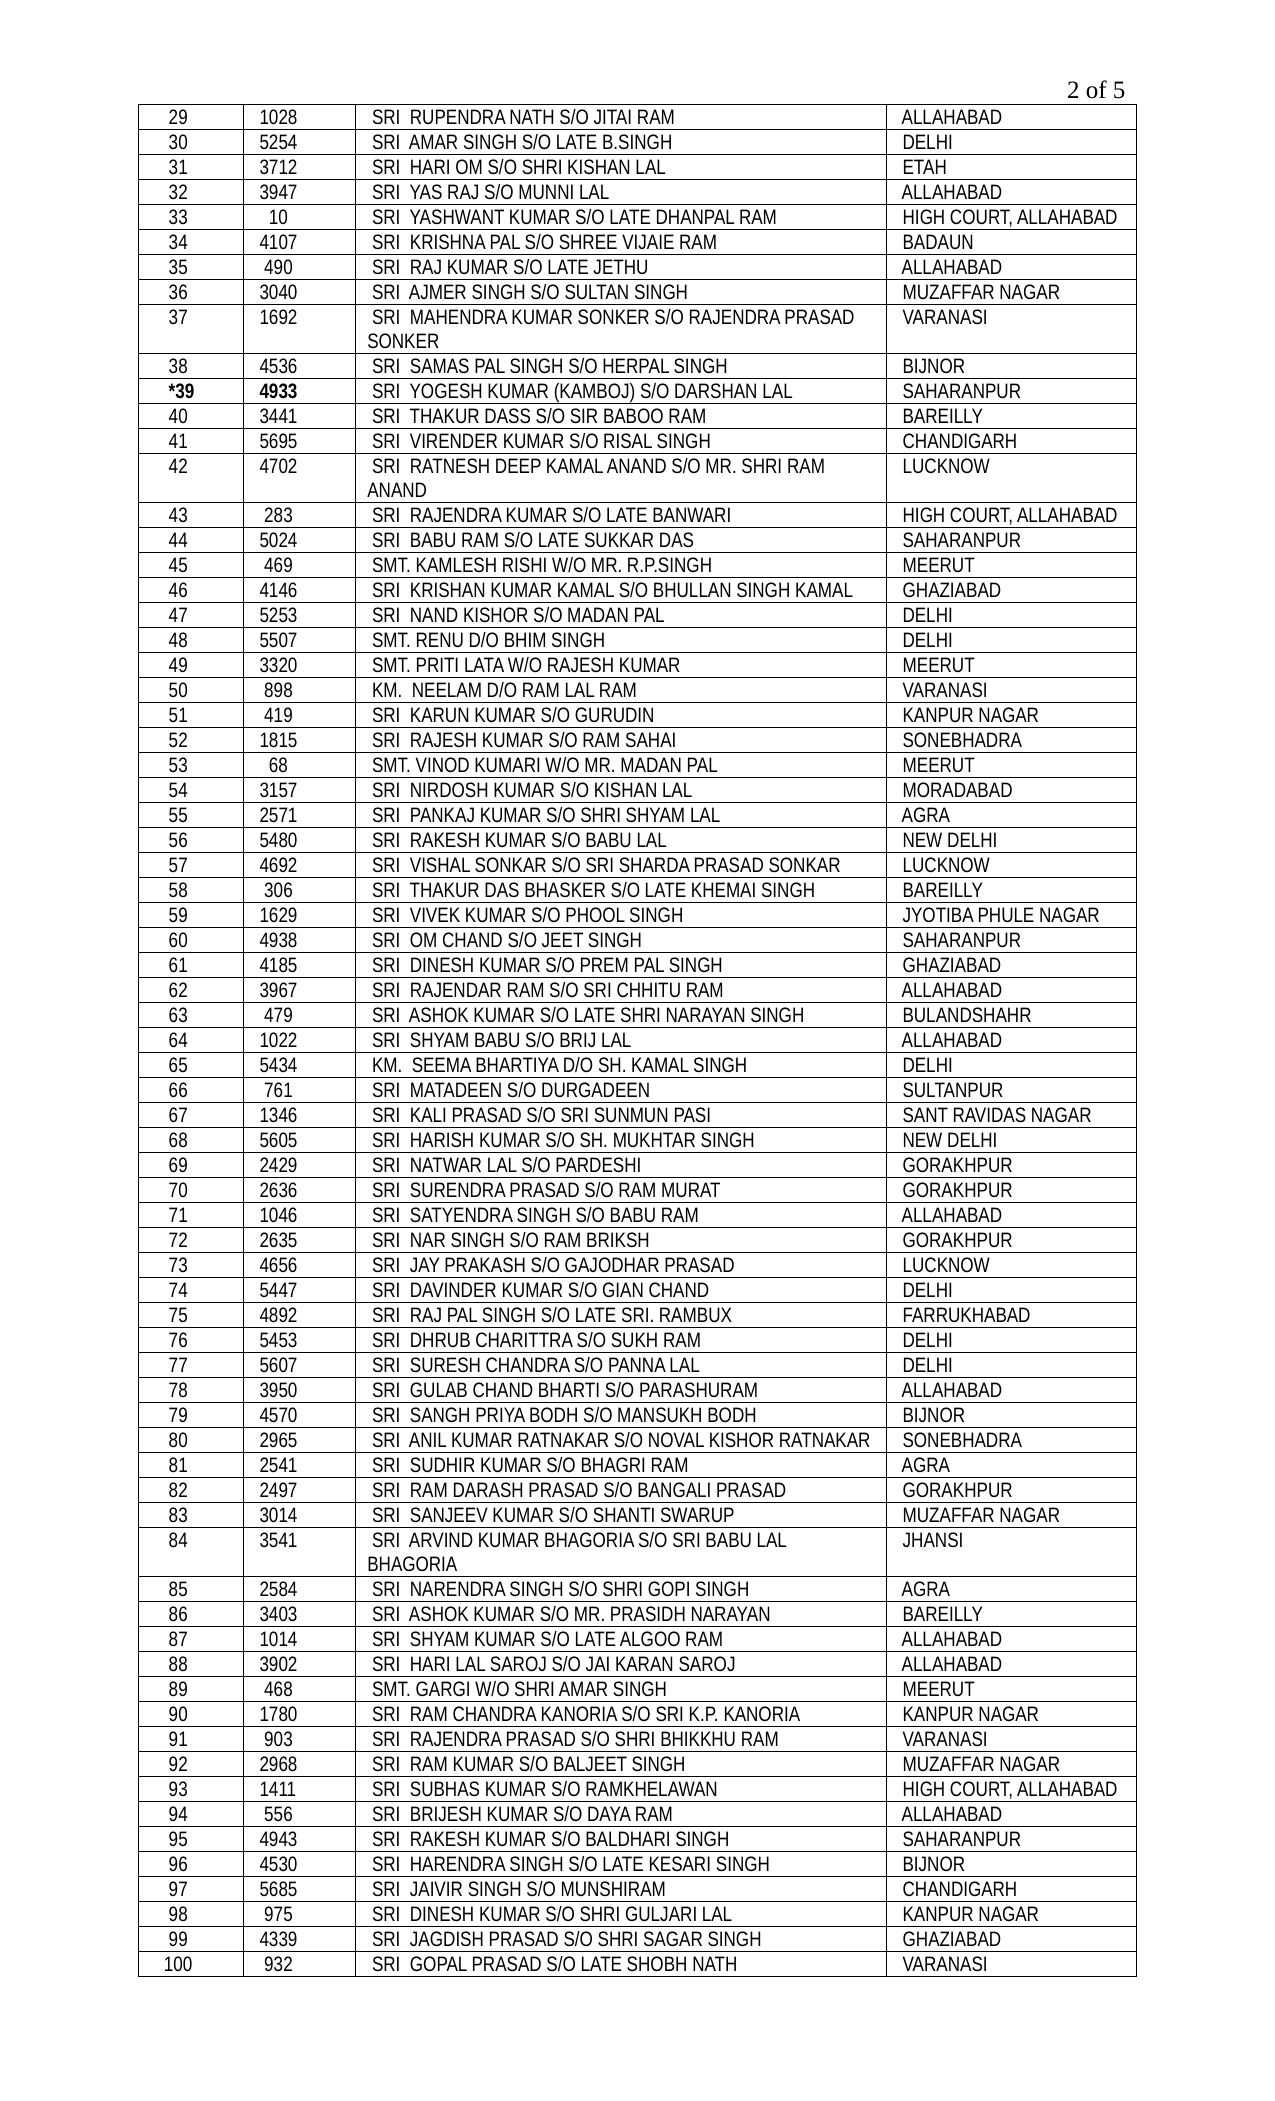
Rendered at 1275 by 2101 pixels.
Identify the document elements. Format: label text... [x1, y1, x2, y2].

table_cell 44 [139, 528, 243, 552]
table_cell BADAUN [887, 230, 1136, 254]
table_cell 50 [139, 678, 243, 702]
table_cell 89 [139, 1677, 243, 1701]
table_cell 49 [139, 653, 243, 677]
table_cell SRI SAMAS PAL SINGH S/O HERPAL SINGH [356, 354, 886, 378]
table_cell 78 [139, 1378, 243, 1402]
table_cell 30 [139, 130, 243, 154]
table_cell 36 [139, 280, 243, 304]
table_cell 306 [244, 878, 355, 902]
table_cell 5607 [244, 1353, 355, 1377]
table_cell SRI SHYAM KUMAR S/O LATE ALGOO RAM [356, 1627, 886, 1651]
table_cell SRI DINESH KUMAR S/O PREM PAL SINGH [356, 953, 886, 977]
table_cell 47 [139, 603, 243, 627]
table_cell BIJNOR [887, 1403, 1136, 1427]
table_cell MEERUT [887, 653, 1136, 677]
table_cell ALLAHABAD [887, 180, 1136, 204]
table_cell 3320 [244, 653, 355, 677]
table_cell GORAKHPUR [887, 1178, 1136, 1202]
table_cell 932 [244, 1952, 355, 1976]
table_cell SRI KALI PRASAD S/O SRI SUNMUN PASI [356, 1103, 886, 1127]
table_cell 42 [139, 454, 243, 502]
table_cell 975 [244, 1902, 355, 1926]
table_cell 53 [139, 753, 243, 777]
table_cell 5434 [244, 1053, 355, 1077]
table_cell 2636 [244, 1178, 355, 1202]
table_cell 96 [139, 1852, 243, 1876]
table_cell GORAKHPUR [887, 1478, 1136, 1502]
table_cell 43 [139, 503, 243, 527]
table_cell 60 [139, 928, 243, 952]
table_cell 3014 [244, 1503, 355, 1527]
table_cell SRI YAS RAJ S/O MUNNI LAL [356, 180, 886, 204]
table_cell SRI RAM DARASH PRASAD S/O BANGALI PRASAD [356, 1478, 886, 1502]
table_cell 82 [139, 1478, 243, 1502]
table_cell VARANASI [887, 1727, 1136, 1751]
table_cell SRI BABU RAM S/O LATE SUKKAR DAS [356, 528, 886, 552]
table_cell 556 [244, 1802, 355, 1826]
table_cell 2541 [244, 1453, 355, 1477]
table_cell FARRUKHABAD [887, 1303, 1136, 1327]
table_cell SRI RAJ KUMAR S/O LATE JETHU [356, 255, 886, 279]
table_cell 898 [244, 678, 355, 702]
table_cell MEERUT [887, 553, 1136, 577]
table_cell 3403 [244, 1602, 355, 1626]
table_cell 1629 [244, 903, 355, 927]
table_cell 3950 [244, 1378, 355, 1402]
table_cell SAHARANPUR [887, 379, 1136, 403]
table_cell 32 [139, 180, 243, 204]
table_cell SAHARANPUR [887, 1827, 1136, 1851]
table_cell 4692 [244, 853, 355, 877]
table_cell 87 [139, 1627, 243, 1651]
table_cell 97 [139, 1877, 243, 1901]
table_cell 3902 [244, 1652, 355, 1676]
table_cell 88 [139, 1652, 243, 1676]
table_cell 100 [139, 1952, 243, 1976]
table_cell DELHI [887, 1278, 1136, 1302]
table_cell 1014 [244, 1627, 355, 1651]
table_cell AGRA [887, 1453, 1136, 1477]
table_cell 3712 [244, 155, 355, 179]
table_cell SRI SANJEEV KUMAR S/O SHANTI SWARUP [356, 1503, 886, 1527]
table_cell 4530 [244, 1852, 355, 1876]
table_cell SRI VIVEK KUMAR S/O PHOOL SINGH [356, 903, 886, 927]
table_cell 79 [139, 1403, 243, 1427]
table_cell 76 [139, 1328, 243, 1352]
table_cell 2584 [244, 1577, 355, 1601]
table_cell ALLAHABAD [887, 1203, 1136, 1227]
table_cell SRI THAKUR DAS BHASKER S/O LATE KHEMAI SINGH [356, 878, 886, 902]
table_cell SRI HARENDRA SINGH S/O LATE KESARI SINGH [356, 1852, 886, 1876]
table_cell 479 [244, 1003, 355, 1027]
table_cell ALLAHABAD [887, 1028, 1136, 1052]
table_cell SRI RAJENDRA PRASAD S/O SHRI BHIKKHU RAM [356, 1727, 886, 1751]
table_cell 903 [244, 1727, 355, 1751]
table_cell 56 [139, 828, 243, 852]
table_cell SRI SURESH CHANDRA S/O PANNA LAL [356, 1353, 886, 1377]
table_cell SRI NATWAR LAL S/O PARDESHI [356, 1153, 886, 1177]
table_cell SMT. PRITI LATA W/O RAJESH KUMAR [356, 653, 886, 677]
table_cell SRI NIRDOSH KUMAR S/O KISHAN LAL [356, 778, 886, 802]
table_cell KM. NEELAM D/O RAM LAL RAM [356, 678, 886, 702]
table_cell SRI RAM CHANDRA KANORIA S/O SRI K.P. KANORIA [356, 1702, 886, 1726]
table_cell 48 [139, 628, 243, 652]
table_cell KANPUR NAGAR [887, 1902, 1136, 1926]
table_cell DELHI [887, 1353, 1136, 1377]
table_cell 4570 [244, 1403, 355, 1427]
table_cell SRI RAKESH KUMAR S/O BALDHARI SINGH [356, 1827, 886, 1851]
table_cell DELHI [887, 1053, 1136, 1077]
table_cell SRI NAR SINGH S/O RAM BRIKSH [356, 1228, 886, 1252]
table_cell SRI DHRUB CHARITTRA S/O SUKH RAM [356, 1328, 886, 1352]
table_cell ETAH [887, 155, 1136, 179]
table_cell SRI DINESH KUMAR S/O SHRI GULJARI LAL [356, 1902, 886, 1926]
table_cell 1346 [244, 1103, 355, 1127]
table_cell KANPUR NAGAR [887, 1702, 1136, 1726]
table_cell SRI RATNESH DEEP KAMAL ANAND S/O MR. SHRI RAM ANAND [356, 454, 886, 502]
table_cell 70 [139, 1178, 243, 1202]
table_cell 2965 [244, 1428, 355, 1452]
table_cell SRI RAJESH KUMAR S/O RAM SAHAI [356, 728, 886, 752]
table_cell 2968 [244, 1752, 355, 1776]
table_cell LUCKNOW [887, 853, 1136, 877]
table_cell BIJNOR [887, 354, 1136, 378]
table_cell 1028 [244, 105, 355, 129]
table_cell 66 [139, 1078, 243, 1102]
table_cell 3040 [244, 280, 355, 304]
table_cell 5447 [244, 1278, 355, 1302]
table_cell 67 [139, 1103, 243, 1127]
table_cell SRI YASHWANT KUMAR S/O LATE DHANPAL RAM [356, 205, 886, 229]
table_cell 71 [139, 1203, 243, 1227]
table_cell SONEBHADRA [887, 728, 1136, 752]
table_cell 75 [139, 1303, 243, 1327]
table_cell 54 [139, 778, 243, 802]
table_cell 4656 [244, 1253, 355, 1277]
table_cell SANT RAVIDAS NAGAR [887, 1103, 1136, 1127]
table_cell 490 [244, 255, 355, 279]
table_cell SRI GOPAL PRASAD S/O LATE SHOBH NATH [356, 1952, 886, 1976]
table_cell 4536 [244, 354, 355, 378]
table_cell ALLAHABAD [887, 1652, 1136, 1676]
table_cell SRI JAGDISH PRASAD S/O SHRI SAGAR SINGH [356, 1927, 886, 1951]
table_cell 38 [139, 354, 243, 378]
table_cell SRI AMAR SINGH S/O LATE B.SINGH [356, 130, 886, 154]
table_cell AGRA [887, 1577, 1136, 1601]
table_cell CHANDIGARH [887, 1877, 1136, 1901]
table_cell 2635 [244, 1228, 355, 1252]
table_cell 62 [139, 978, 243, 1002]
table_cell 5024 [244, 528, 355, 552]
table_cell 2497 [244, 1478, 355, 1502]
table_cell 1692 [244, 305, 355, 353]
table_cell 85 [139, 1577, 243, 1601]
table_cell ALLAHABAD [887, 1627, 1136, 1651]
table_cell MUZAFFAR NAGAR [887, 1503, 1136, 1527]
table_cell ALLAHABAD [887, 105, 1136, 129]
table_cell 1780 [244, 1702, 355, 1726]
table_cell ALLAHABAD [887, 1802, 1136, 1826]
table_cell 2429 [244, 1153, 355, 1177]
table_cell 94 [139, 1802, 243, 1826]
table_cell SRI SUBHAS KUMAR S/O RAMKHELAWAN [356, 1777, 886, 1801]
table_cell SRI SURENDRA PRASAD S/O RAM MURAT [356, 1178, 886, 1202]
table_cell 46 [139, 578, 243, 602]
table_cell 40 [139, 404, 243, 428]
table_cell 45 [139, 553, 243, 577]
table_cell SRI OM CHAND S/O JEET SINGH [356, 928, 886, 952]
table_cell 5695 [244, 429, 355, 453]
table_cell GORAKHPUR [887, 1228, 1136, 1252]
table_cell 64 [139, 1028, 243, 1052]
table_cell 3441 [244, 404, 355, 428]
table_cell 55 [139, 803, 243, 827]
table_cell 90 [139, 1702, 243, 1726]
table_cell 72 [139, 1228, 243, 1252]
table_cell 57 [139, 853, 243, 877]
table_cell SRI HARI LAL SAROJ S/O JAI KARAN SAROJ [356, 1652, 886, 1676]
table_cell 4185 [244, 953, 355, 977]
table_cell GHAZIABAD [887, 578, 1136, 602]
table_cell BAREILLY [887, 404, 1136, 428]
table_cell 93 [139, 1777, 243, 1801]
table_cell MEERUT [887, 1677, 1136, 1701]
table_cell SRI KARUN KUMAR S/O GURUDIN [356, 703, 886, 727]
table_cell SONEBHADRA [887, 1428, 1136, 1452]
table_cell 58 [139, 878, 243, 902]
table_cell SRI KRISHAN KUMAR KAMAL S/O BHULLAN SINGH KAMAL [356, 578, 886, 602]
table_cell SRI SHYAM BABU S/O BRIJ LAL [356, 1028, 886, 1052]
table_cell BIJNOR [887, 1852, 1136, 1876]
table_cell SRI AJMER SINGH S/O SULTAN SINGH [356, 280, 886, 304]
table_cell 4339 [244, 1927, 355, 1951]
table_cell 10 [244, 205, 355, 229]
table_cell DELHI [887, 130, 1136, 154]
table_cell 5254 [244, 130, 355, 154]
table_cell 4107 [244, 230, 355, 254]
table_cell 1046 [244, 1203, 355, 1227]
table_cell NEW DELHI [887, 828, 1136, 852]
table_cell JHANSI [887, 1528, 1136, 1576]
table_cell SRI MAHENDRA KUMAR SONKER S/O RAJENDRA PRASAD SONKER [356, 305, 886, 353]
table_cell VARANASI [887, 678, 1136, 702]
table_cell SRI YOGESH KUMAR (KAMBOJ) S/O DARSHAN LAL [356, 379, 886, 403]
table_cell SRI MATADEEN S/O DURGADEEN [356, 1078, 886, 1102]
table_cell 81 [139, 1453, 243, 1477]
table_cell SRI RAJENDAR RAM S/O SRI CHHITU RAM [356, 978, 886, 1002]
table_cell DELHI [887, 628, 1136, 652]
table_cell 41 [139, 429, 243, 453]
table_cell *39 [139, 379, 243, 403]
table_cell 1022 [244, 1028, 355, 1052]
table_cell SRI DAVINDER KUMAR S/O GIAN CHAND [356, 1278, 886, 1302]
table_cell SMT. GARGI W/O SHRI AMAR SINGH [356, 1677, 886, 1701]
table_cell 29 [139, 105, 243, 129]
table_cell BAREILLY [887, 878, 1136, 902]
table_cell 99 [139, 1927, 243, 1951]
table_cell 83 [139, 1503, 243, 1527]
table_cell 4702 [244, 454, 355, 502]
table_cell ALLAHABAD [887, 1378, 1136, 1402]
table_cell 69 [139, 1153, 243, 1177]
table_cell SRI BRIJESH KUMAR S/O DAYA RAM [356, 1802, 886, 1826]
table_cell 5453 [244, 1328, 355, 1352]
table_cell LUCKNOW [887, 1253, 1136, 1277]
table_cell SRI ARVIND KUMAR BHAGORIA S/O SRI BABU LAL BHAGORIA [356, 1528, 886, 1576]
table_cell 80 [139, 1428, 243, 1452]
table_cell SRI JAY PRAKASH S/O GAJODHAR PRASAD [356, 1253, 886, 1277]
table_cell SRI ASHOK KUMAR S/O LATE SHRI NARAYAN SINGH [356, 1003, 886, 1027]
table_cell NEW DELHI [887, 1128, 1136, 1152]
table_cell 68 [139, 1128, 243, 1152]
table_cell VARANASI [887, 1952, 1136, 1976]
table_cell SRI PANKAJ KUMAR S/O SHRI SHYAM LAL [356, 803, 886, 827]
table_cell SRI NAND KISHOR S/O MADAN PAL [356, 603, 886, 627]
table_cell 74 [139, 1278, 243, 1302]
table_cell 2571 [244, 803, 355, 827]
table_cell 5605 [244, 1128, 355, 1152]
table_cell 4938 [244, 928, 355, 952]
table_cell MUZAFFAR NAGAR [887, 1752, 1136, 1776]
table_cell SRI SUDHIR KUMAR S/O BHAGRI RAM [356, 1453, 886, 1477]
table_cell 84 [139, 1528, 243, 1576]
table_cell 98 [139, 1902, 243, 1926]
table_cell DELHI [887, 1328, 1136, 1352]
table_cell BAREILLY [887, 1602, 1136, 1626]
table_cell 5507 [244, 628, 355, 652]
table_cell 3541 [244, 1528, 355, 1576]
table_cell LUCKNOW [887, 454, 1136, 502]
table_cell 61 [139, 953, 243, 977]
table_cell SRI GULAB CHAND BHARTI S/O PARASHURAM [356, 1378, 886, 1402]
table_cell 86 [139, 1602, 243, 1626]
table_cell 469 [244, 553, 355, 577]
table_cell 3947 [244, 180, 355, 204]
table_cell CHANDIGARH [887, 429, 1136, 453]
table_cell 5480 [244, 828, 355, 852]
table_cell 73 [139, 1253, 243, 1277]
table_cell GORAKHPUR [887, 1153, 1136, 1177]
table_cell 4892 [244, 1303, 355, 1327]
table_cell SRI KRISHNA PAL S/O SHREE VIJAIE RAM [356, 230, 886, 254]
table_cell MUZAFFAR NAGAR [887, 280, 1136, 304]
table_cell 68 [244, 753, 355, 777]
table_cell 34 [139, 230, 243, 254]
table_cell 4933 [244, 379, 355, 403]
table_cell AGRA [887, 803, 1136, 827]
table_cell SRI JAIVIR SINGH S/O MUNSHIRAM [356, 1877, 886, 1901]
table_cell 95 [139, 1827, 243, 1851]
table_cell 1411 [244, 1777, 355, 1801]
table_cell DELHI [887, 603, 1136, 627]
table_cell SAHARANPUR [887, 928, 1136, 952]
table_cell 468 [244, 1677, 355, 1701]
table_cell SRI RAJENDRA KUMAR S/O LATE BANWARI [356, 503, 886, 527]
table_cell SRI NARENDRA SINGH S/O SHRI GOPI SINGH [356, 1577, 886, 1601]
table_cell SAHARANPUR [887, 528, 1136, 552]
table_cell SRI ASHOK KUMAR S/O MR. PRASIDH NARAYAN [356, 1602, 886, 1626]
table_cell 52 [139, 728, 243, 752]
table_cell 51 [139, 703, 243, 727]
table_cell SMT. RENU D/O BHIM SINGH [356, 628, 886, 652]
table_cell 419 [244, 703, 355, 727]
table_cell KANPUR NAGAR [887, 703, 1136, 727]
table_cell SRI HARISH KUMAR S/O SH. MUKHTAR SINGH [356, 1128, 886, 1152]
table_cell BULANDSHAHR [887, 1003, 1136, 1027]
table_cell ALLAHABAD [887, 978, 1136, 1002]
table_cell SRI RAKESH KUMAR S/O BABU LAL [356, 828, 886, 852]
table_cell 63 [139, 1003, 243, 1027]
table_cell SRI SANGH PRIYA BODH S/O MANSUKH BODH [356, 1403, 886, 1427]
table_cell 283 [244, 503, 355, 527]
table_cell SRI THAKUR DASS S/O SIR BABOO RAM [356, 404, 886, 428]
table_cell SRI ANIL KUMAR RATNAKAR S/O NOVAL KISHOR RATNAKAR [356, 1428, 886, 1452]
table_cell JYOTIBA PHULE NAGAR [887, 903, 1136, 927]
table_cell SMT. KAMLESH RISHI W/O MR. R.P.SINGH [356, 553, 886, 577]
table_cell 5685 [244, 1877, 355, 1901]
table_cell 4943 [244, 1827, 355, 1851]
table_cell VARANASI [887, 305, 1136, 353]
table_cell 1815 [244, 728, 355, 752]
table_cell KM. SEEMA BHARTIYA D/O SH. KAMAL SINGH [356, 1053, 886, 1077]
table_cell SRI VIRENDER KUMAR S/O RISAL SINGH [356, 429, 886, 453]
table_cell SRI RAJ PAL SINGH S/O LATE SRI. RAMBUX [356, 1303, 886, 1327]
table_cell MEERUT [887, 753, 1136, 777]
table_cell GHAZIABAD [887, 1927, 1136, 1951]
table_cell SRI VISHAL SONKAR S/O SRI SHARDA PRASAD SONKAR [356, 853, 886, 877]
table_cell 33 [139, 205, 243, 229]
table_cell HIGH COURT, ALLAHABAD [887, 1777, 1136, 1801]
table_cell 37 [139, 305, 243, 353]
table_cell 4146 [244, 578, 355, 602]
table_cell 3157 [244, 778, 355, 802]
table_cell 65 [139, 1053, 243, 1077]
table_cell GHAZIABAD [887, 953, 1136, 977]
table_cell MORADABAD [887, 778, 1136, 802]
table_cell SRI SATYENDRA SINGH S/O BABU RAM [356, 1203, 886, 1227]
table_cell 35 [139, 255, 243, 279]
table_cell SULTANPUR [887, 1078, 1136, 1102]
table_cell ALLAHABAD [887, 255, 1136, 279]
table_cell 59 [139, 903, 243, 927]
table_cell SMT. VINOD KUMARI W/O MR. MADAN PAL [356, 753, 886, 777]
table_cell 5253 [244, 603, 355, 627]
table_cell HIGH COURT, ALLAHABAD [887, 503, 1136, 527]
table_cell 77 [139, 1353, 243, 1377]
table_cell 3967 [244, 978, 355, 1002]
table_cell 31 [139, 155, 243, 179]
table_cell 761 [244, 1078, 355, 1102]
table_cell 92 [139, 1752, 243, 1776]
table_cell 91 [139, 1727, 243, 1751]
table_cell SRI RUPENDRA NATH S/O JITAI RAM [356, 105, 886, 129]
table_cell SRI HARI OM S/O SHRI KISHAN LAL [356, 155, 886, 179]
table_cell SRI RAM KUMAR S/O BALJEET SINGH [356, 1752, 886, 1776]
table_cell HIGH COURT, ALLAHABAD [887, 205, 1136, 229]
